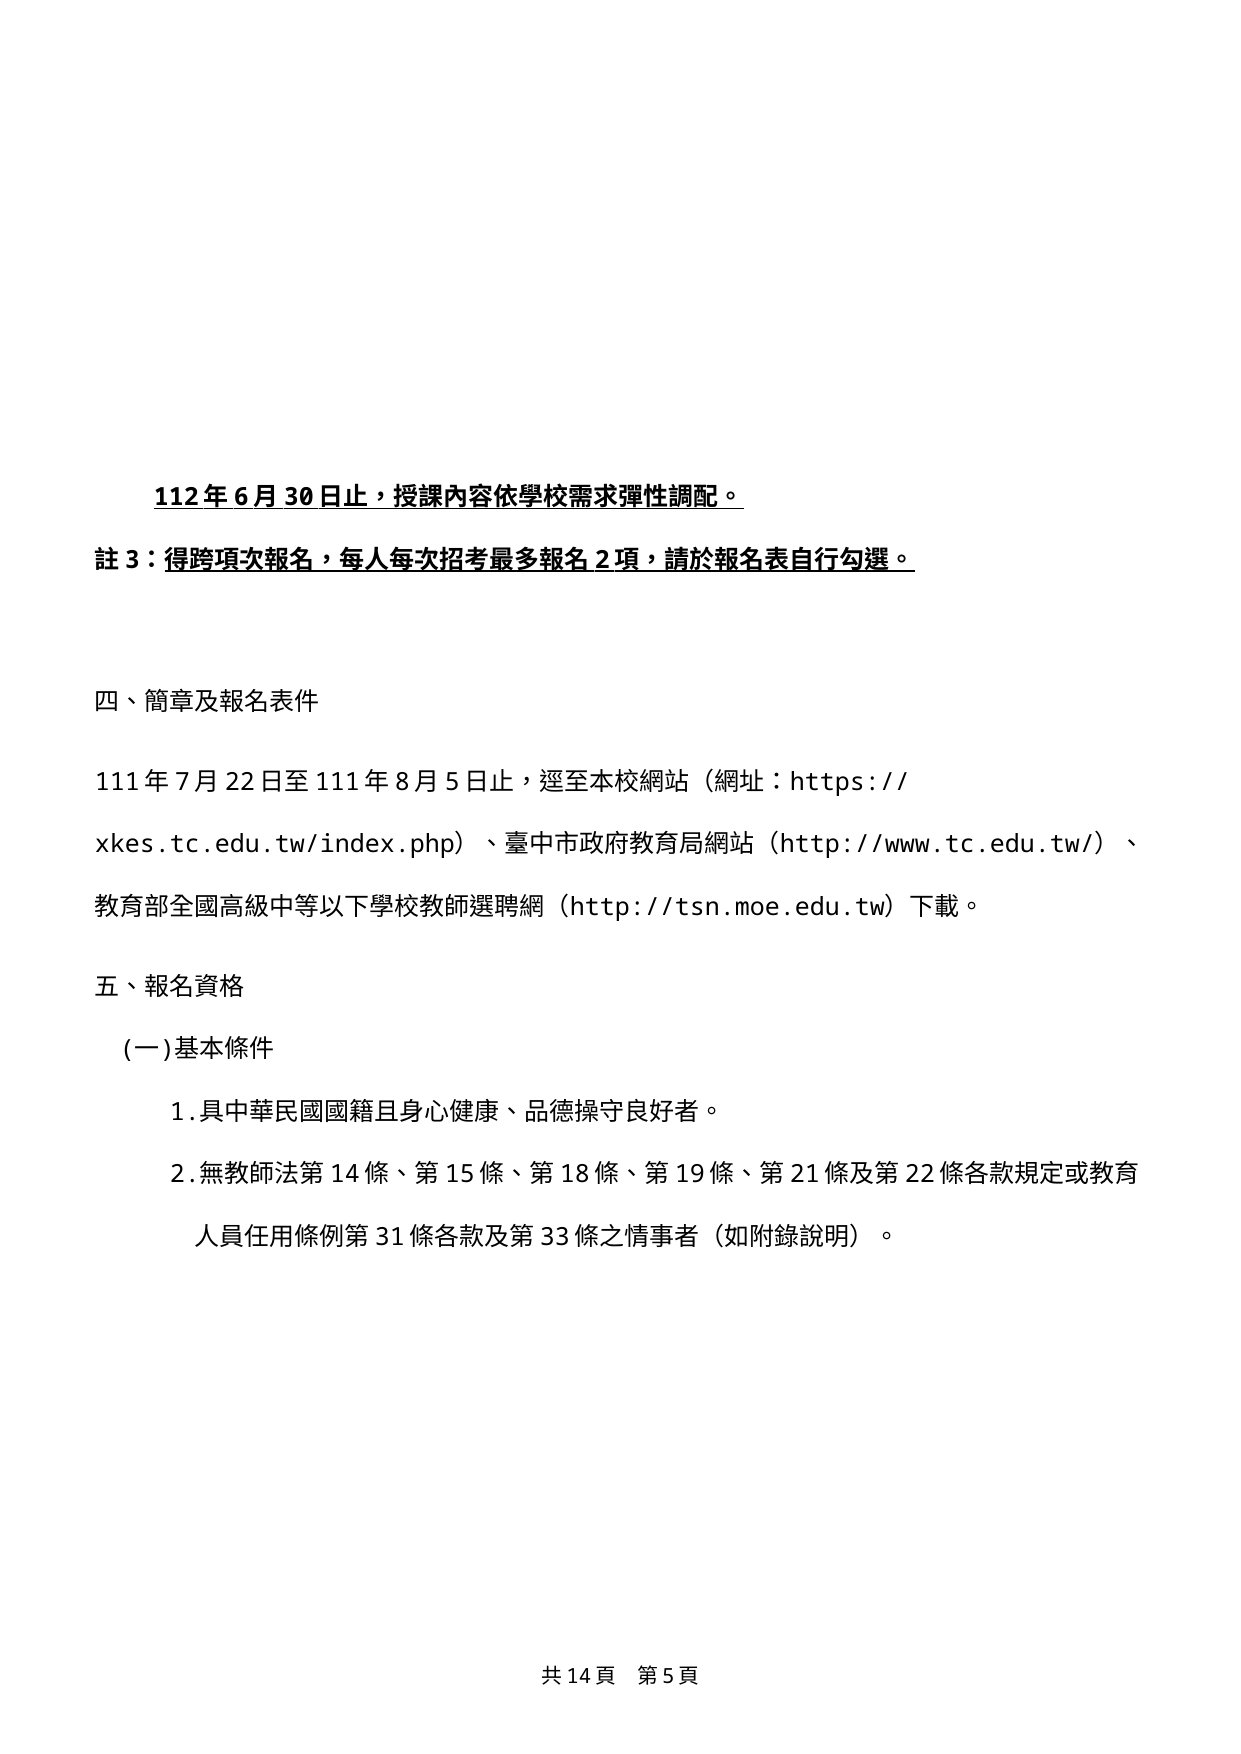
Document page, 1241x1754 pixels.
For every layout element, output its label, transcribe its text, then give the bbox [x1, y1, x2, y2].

text 112年6月30日止，授課內容依學校需求彈性調配。 [94, 453, 1146, 516]
text 111年7月22日至111年8月5日止，逕至本校網站（網址：https://xkes.tc.edu.tw/index.php）、臺中市政府教育局網站（http://www.tc.edu.tw/）、教育部全國高級中等以下學校教師選聘網（http://tsn.moe.edu.tw）下載。 [94, 738, 1146, 925]
text 2.無教師法第14條、第15條、第18條、第19條、第21條及第22條各款規定或教育人員任用條例第31條各款及第33條之情事者（如附錄說明）。 [169, 1130, 1146, 1255]
text (一)基本條件 [119, 1005, 1146, 1067]
text 四、簡章及報名表件 [94, 658, 1146, 720]
text 1.具中華民國國籍且身心健康、品德操守良好者。 [169, 1067, 1146, 1130]
text 五、報名資格 [94, 942, 1146, 1005]
text 註3：得跨項次報名，每人每次招考最多報名2項，請於報名表自行勾選。 [94, 516, 1146, 578]
